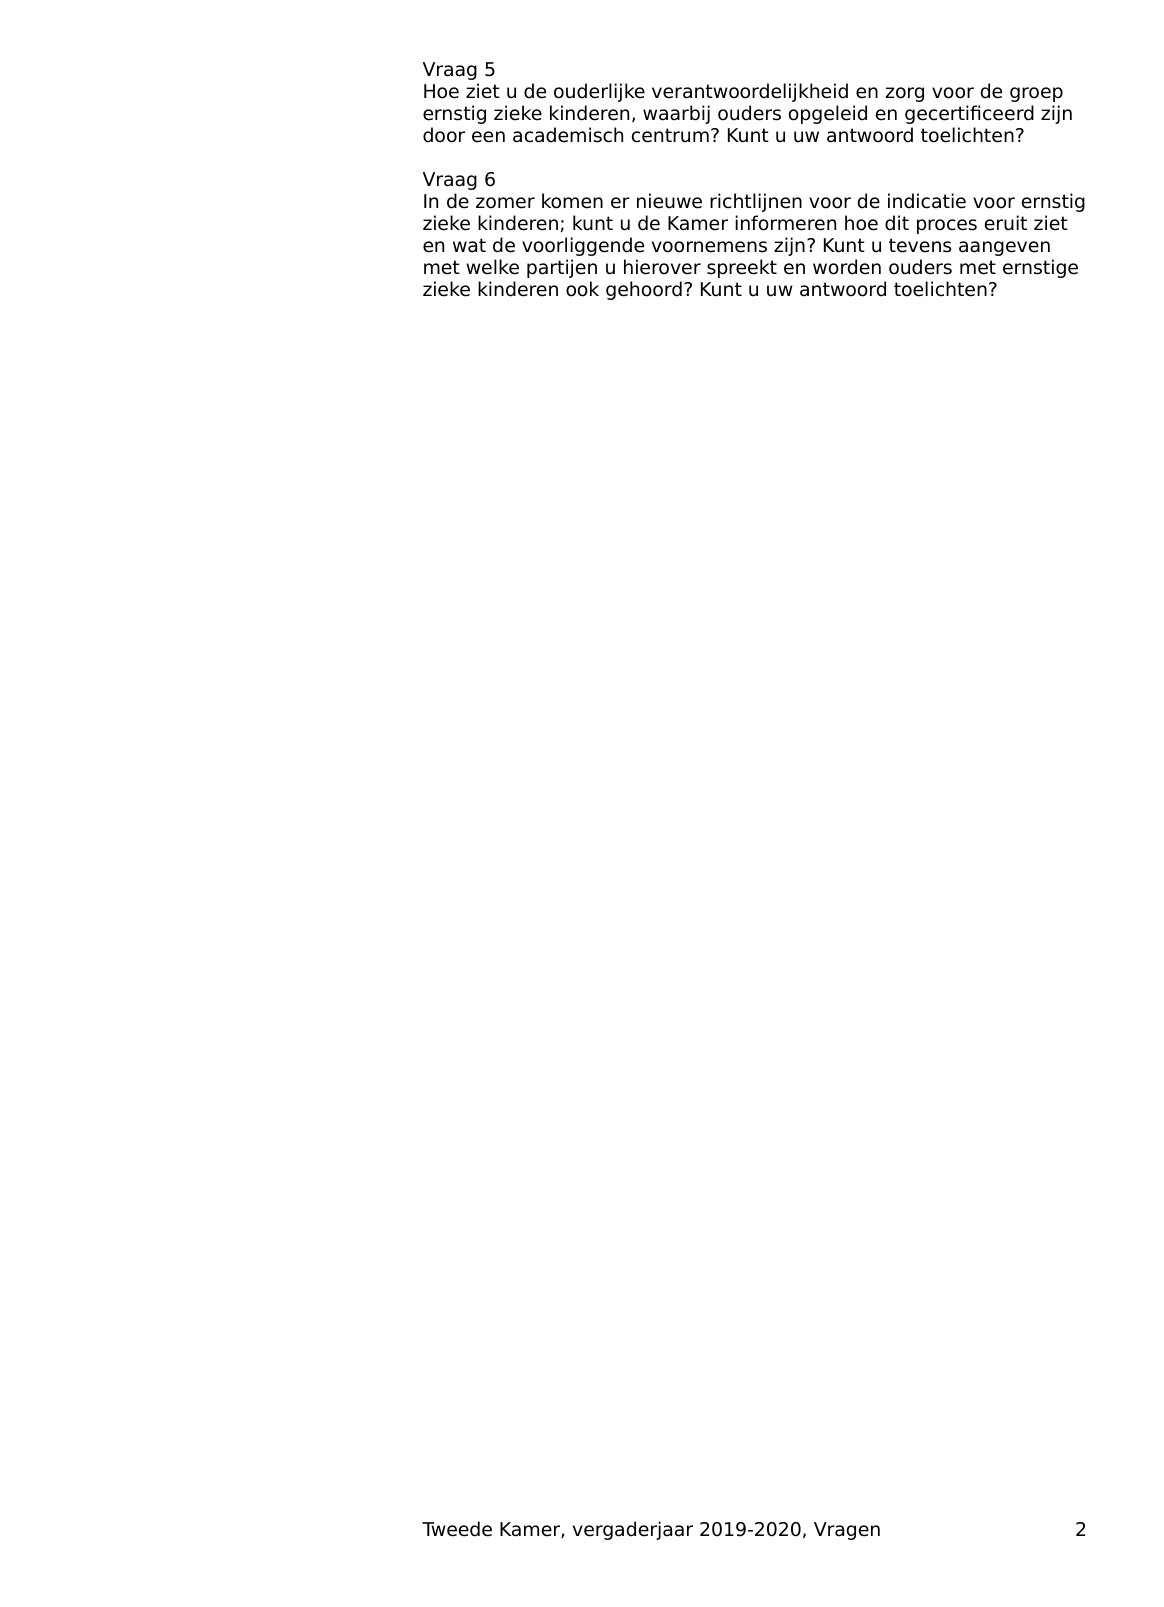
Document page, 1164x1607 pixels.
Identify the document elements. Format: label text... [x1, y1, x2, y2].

text In de zomer komen er nieuwe richtlijnen voor de indicatie voor ernstig zieke kinderen; kunt u de Kamer informeren hoe dit proces eruit ziet en wat de voorliggende voornemens zijn? Kunt u tevens aangeven met welke partijen u hierover spreekt en worden ouders met ernstige zieke kinderen ook gehoord? Kunt u uw antwoord toelichten? [422, 191, 1087, 301]
text Hoe ziet u de ouderlijke verantwoordelijkheid en zorg voor de groep ernstig zieke kinderen, waarbij ouders opgeleid en gecertificeerd zijn door een academisch centrum? Kunt u uw antwoord toelichten? [422, 81, 1087, 147]
text Vraag 5 [422, 59, 1087, 81]
text Vraag 6 [422, 169, 1087, 191]
